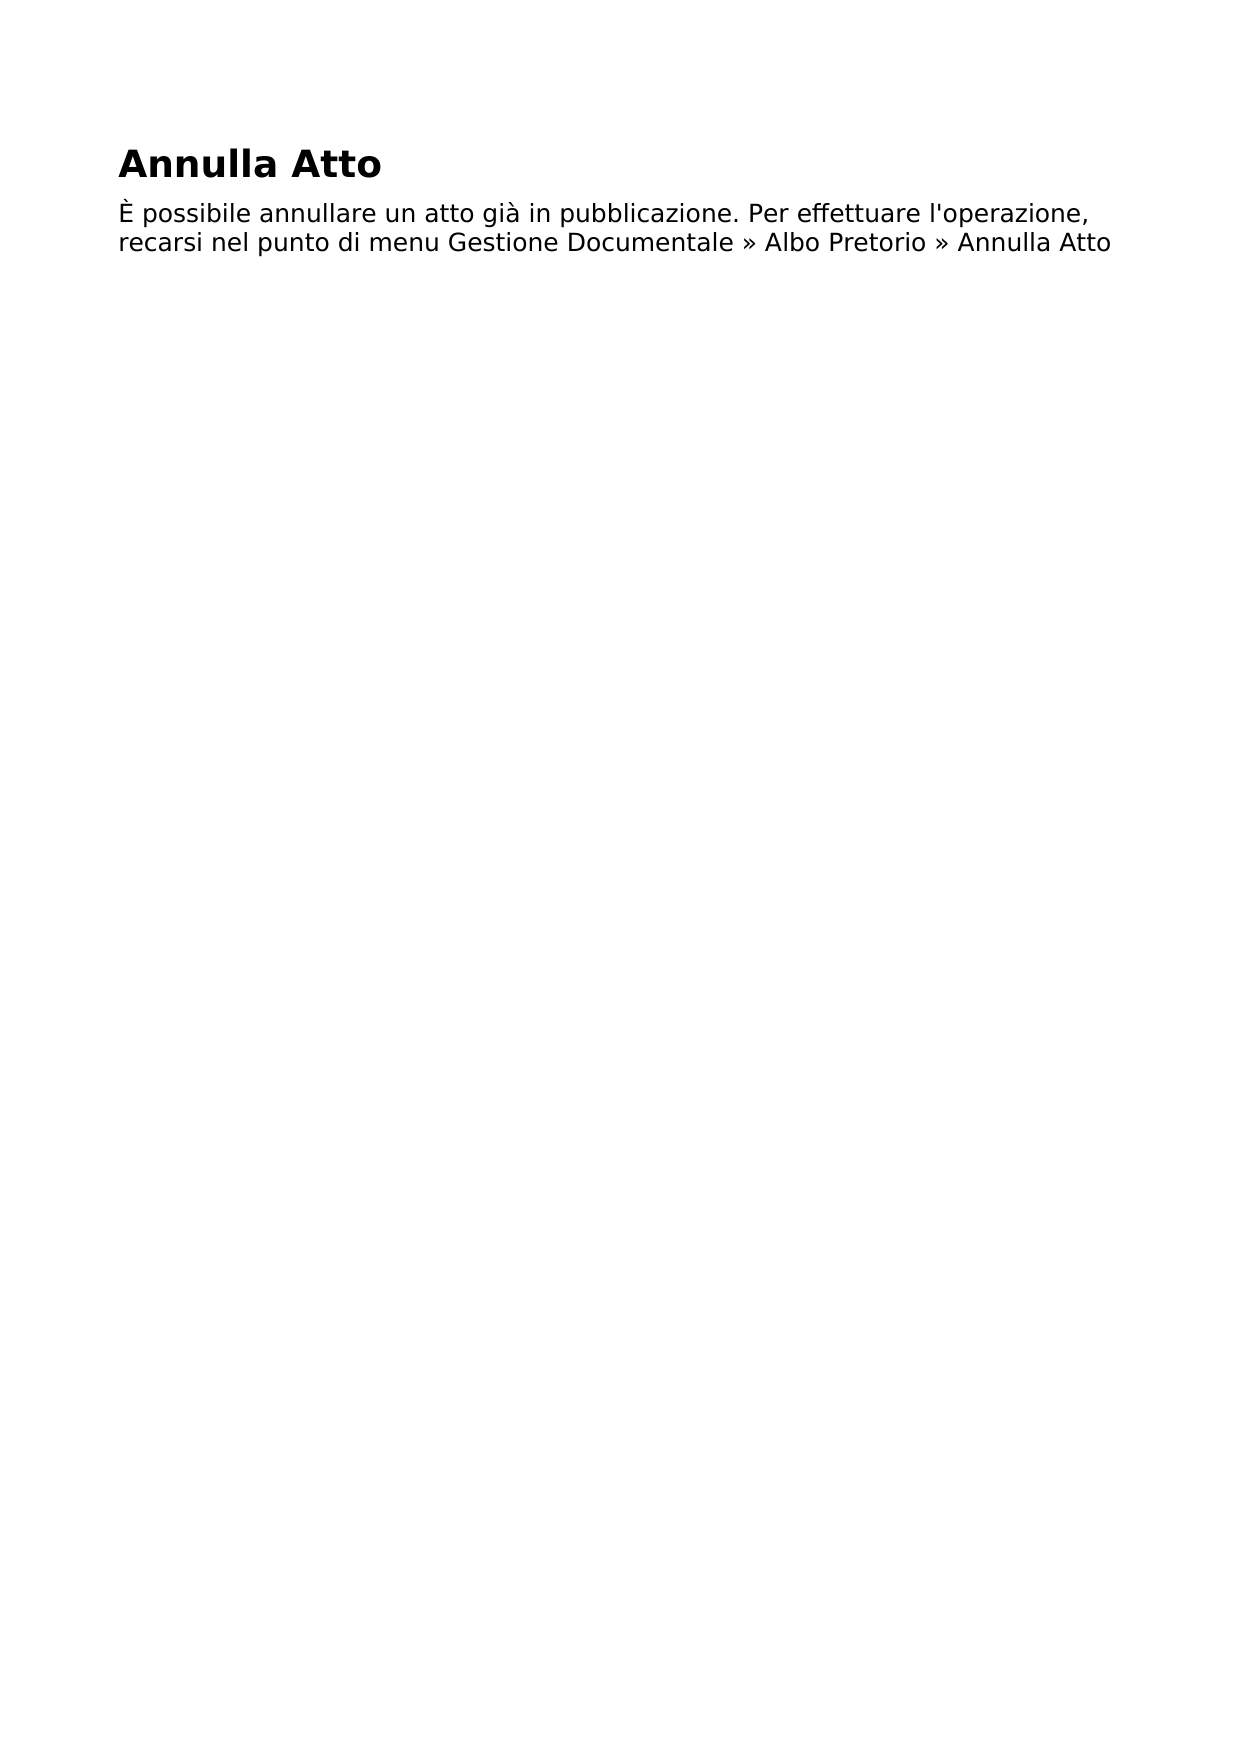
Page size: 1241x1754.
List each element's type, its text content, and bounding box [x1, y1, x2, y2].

subtitle Annulla Atto [118, 143, 1122, 187]
text È possibile annullare un atto già in pubblicazione. Per effettuare l'operazione, recarsi nel punto di menu Gestione Documentale » Albo Pretorio » Annulla Atto [118, 199, 1122, 258]
